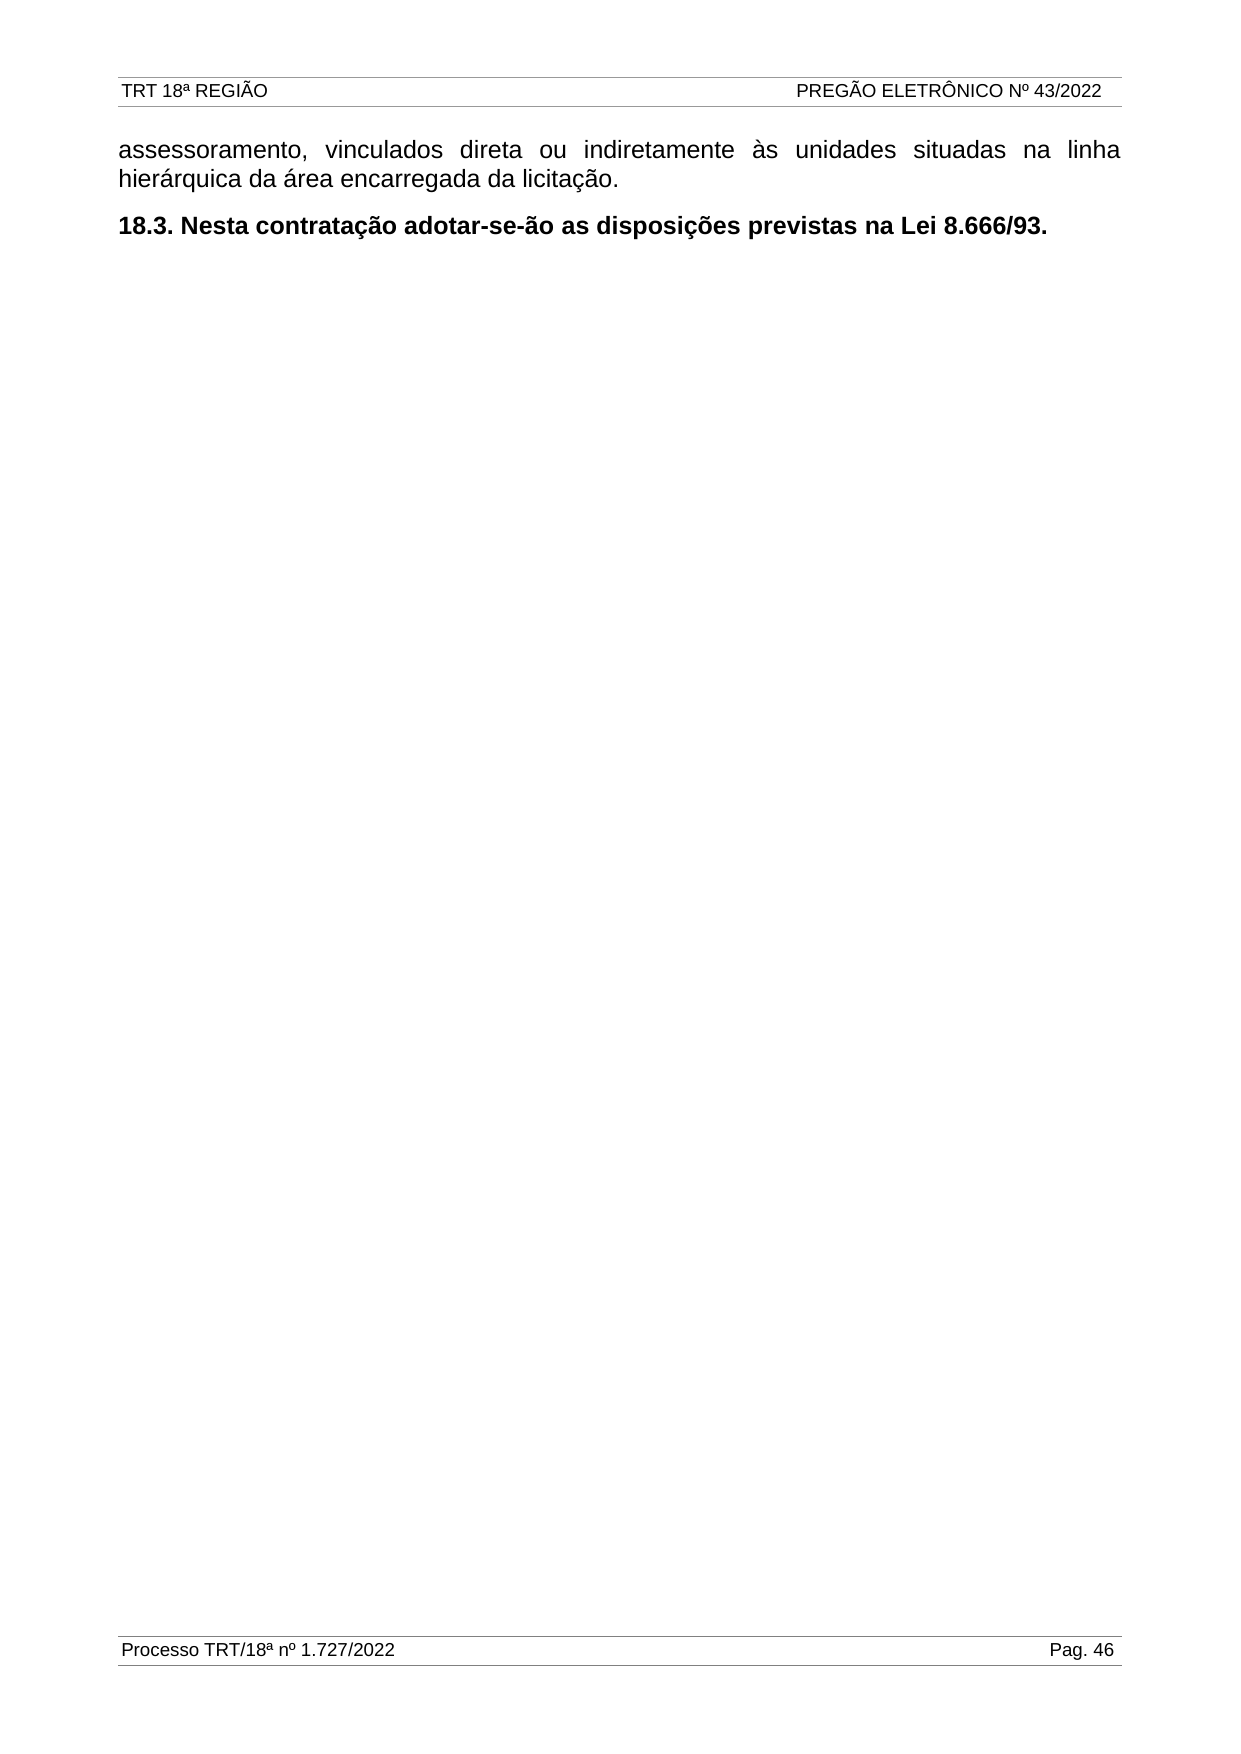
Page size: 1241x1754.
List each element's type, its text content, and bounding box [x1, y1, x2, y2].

text 18.3. Nesta contratação adotar-se-ão as disposições previstas na Lei 8.666/93. [118, 211, 1122, 239]
text assessoramento, vinculados direta ou indiretamente às unidades situadas na linha hierárquica da área encarregada da licitação. [118, 136, 1122, 193]
